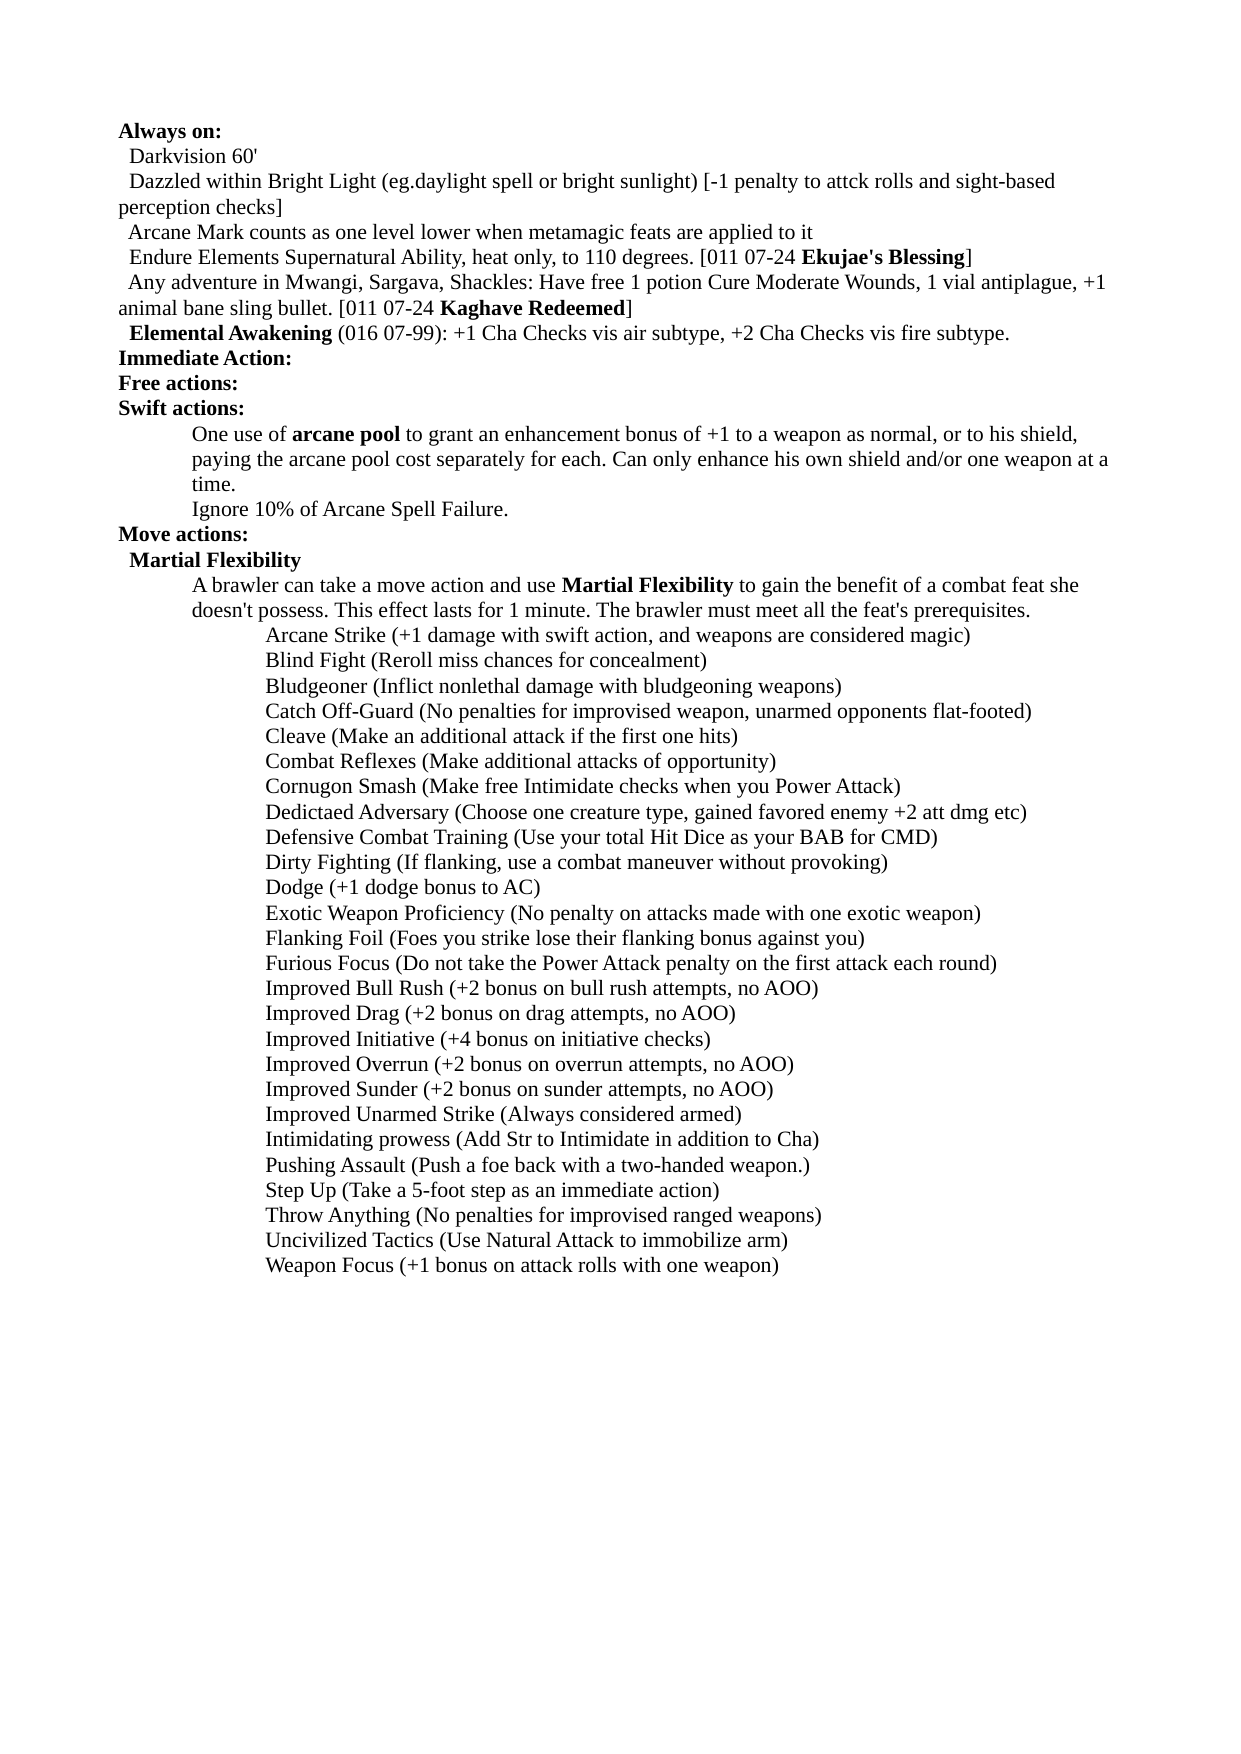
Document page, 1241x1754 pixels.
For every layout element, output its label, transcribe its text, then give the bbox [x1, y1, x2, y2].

text Any adventure in Mwangi, Sargava, Shackles: Have free 1 potion Cure Moderate Wounds, 1 vial antiplague, +1 animal bane sling bullet. [011 07-24 Kaghave Redeemed] [118, 269, 1122, 320]
text Defensive Combat Training (Use your total Hit Dice as your BAB for CMD) Dirty Fighting (If flanking, use a combat maneuver without provoking) [265, 824, 1122, 874]
text Improved Initiative (+4 bonus on initiative checks) [265, 1026, 1122, 1051]
text Bludgeoner (Inflict nonlethal damage with bludgeoning weapons) [265, 673, 1122, 698]
text Improved Unarmed Strike (Always considered armed) [265, 1101, 1122, 1126]
text One use of arcane pool to grant an enhancement bonus of +1 to a weapon as normal, or to his shield, paying the arcane pool cost separately for each. Can only enhance his own shield and/or one weapon at a time. [192, 421, 1122, 496]
text Free actions: [118, 370, 1122, 395]
text Martial Flexibility [118, 547, 1122, 572]
text Flanking Foil (Foes you strike lose their flanking bonus against you) [265, 925, 1122, 950]
text Improved Sunder (+2 bonus on sunder attempts, no AOO) [265, 1076, 1122, 1101]
text Dazzled within Bright Light (eg.daylight spell or bright sunlight) [-1 penalty to attck rolls and sight-based perception checks] [118, 168, 1122, 219]
text Dodge (+1 dodge bonus to AC) [265, 874, 1122, 899]
text Uncivilized Tactics (Use Natural Attack to immobilize arm) [265, 1227, 1122, 1252]
text Furious Focus (Do not take the Power Attack penalty on the first attack each round) [265, 950, 1122, 975]
text Cornugon Smash (Make free Intimidate checks when you Power Attack) Dedictaed Adversary (Choose one creature type, gained favored enemy +2 att dmg etc) [265, 773, 1122, 824]
text Throw Anything (No penalties for improvised ranged weapons) [265, 1202, 1122, 1227]
text Arcane Mark counts as one level lower when metamagic feats are applied to it [118, 219, 1122, 244]
text Endure Elements Supernatural Ability, heat only, to 110 degrees. [011 07-24 Ekujae's Blessing] [118, 244, 1122, 269]
text Ignore 10% of Arcane Spell Failure. [192, 496, 1122, 521]
text Immediate Action: [118, 345, 1122, 370]
text Always on: [118, 118, 1122, 143]
text Arcane Strike (+1 damage with swift action, and weapons are considered magic) [265, 622, 1122, 647]
text Move actions: [118, 521, 1122, 547]
text Swift actions: [118, 395, 1122, 421]
text Intimidating prowess (Add Str to Intimidate in addition to Cha) [265, 1126, 1122, 1152]
text Improved Bull Rush (+2 bonus on bull rush attempts, no AOO) Improved Drag (+2 bonus on drag attempts, no AOO) [265, 975, 1122, 1026]
text Step Up (Take a 5-foot step as an immediate action) [265, 1177, 1122, 1202]
text Darkvision 60' [118, 143, 1122, 168]
text Catch Off-Guard (No penalties for improvised weapon, unarmed opponents flat-footed) [265, 698, 1122, 723]
text A brawler can take a move action and use Martial Flexibility to gain the benefit of a combat feat she doesn't possess. This effect lasts for 1 minute. The brawler must meet all the feat's prerequisites. [192, 572, 1122, 622]
text Elemental Awakening (016 07-99): +1 Cha Checks vis air subtype, +2 Cha Checks vis fire subtype. [118, 320, 1122, 345]
text Blind Fight (Reroll miss chances for concealment) [265, 647, 1122, 673]
text Improved Overrun (+2 bonus on overrun attempts, no AOO) [265, 1051, 1122, 1076]
text Pushing Assault (Push a foe back with a two-handed weapon.) [265, 1152, 1122, 1177]
text Exotic Weapon Proficiency (No penalty on attacks made with one exotic weapon) [265, 899, 1122, 925]
text Weapon Focus (+1 bonus on attack rolls with one weapon) [265, 1252, 1122, 1278]
text Cleave (Make an additional attack if the first one hits) Combat Reflexes (Make additional attacks of opportunity) [265, 723, 1122, 773]
